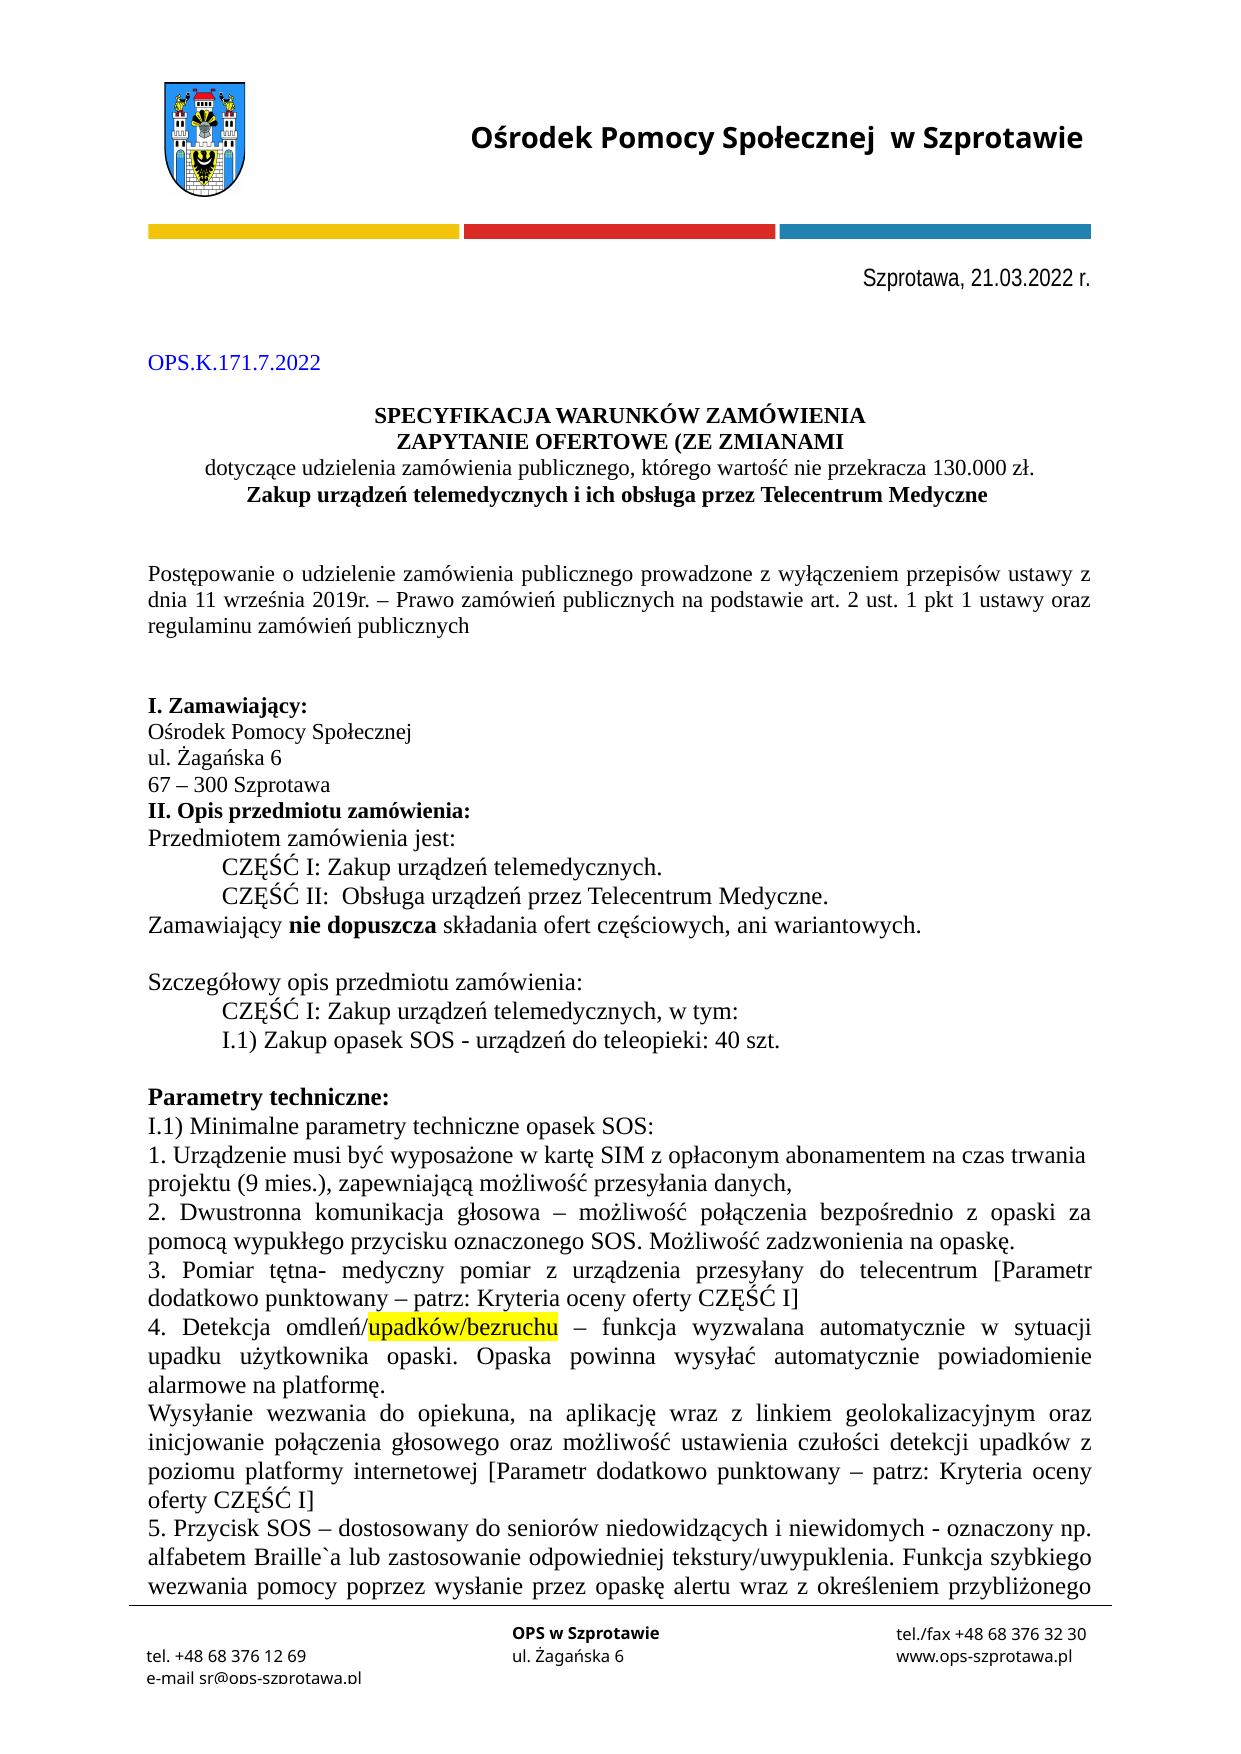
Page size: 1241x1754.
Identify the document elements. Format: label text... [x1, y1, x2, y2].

text Szczegółowy opis przedmiotu zamówienia: [148, 967, 1092, 996]
text ZAPYTANIE OFERTOWE (ZE ZMIANAMI [148, 428, 1092, 454]
text ul. Żagańska 6 [148, 744, 1092, 771]
text Zamawiający nie dopuszcza składania ofert częściowych, ani wariantowych. [148, 910, 1092, 938]
text SPECYFIKACJA WARUNKÓW ZAMÓWIENIA [148, 402, 1092, 428]
text 67 – 300 Szprotawa [148, 771, 1092, 797]
text I.1) Zakup opasek SOS - urządzeń do teleopieki: 40 szt. [148, 1025, 1092, 1053]
text Szprotawa, 21.03.2022 r. [664, 263, 1092, 292]
text 1. Urządzenie musi być wyposażone w kartę SIM z opłaconym abonamentem na czas trwania projektu (9 mies.), zapewniającą możliwość przesyłania danych, [148, 1140, 1092, 1197]
text Zakup urządzeń telemedycznych i ich obsługa przez Telecentrum Medyczne [148, 481, 1092, 507]
text OPS.K.171.7.2022 [148, 349, 1092, 375]
text I. Zamawiający: [148, 692, 1092, 718]
text 4. Detekcja omdleń/upadków/bezruchu – funkcja wyzwalana automatycznie w sytuacji upadku użytkownika opaski. Opaska powinna wysyłać automatycznie powiadomienie alarmowe na platformę. [148, 1312, 1092, 1398]
text CZĘŚĆ II: Obsługa urządzeń przez Telecentrum Medyczne. [148, 881, 1092, 910]
text 2. Dwustronna komunikacja głosowa – możliwość połączenia bezpośrednio z opaski za pomocą wypukłego przycisku oznaczonego SOS. Możliwość zadzwonienia na opaskę. [148, 1197, 1092, 1255]
text II. Opis przedmiotu zamówienia: [148, 797, 1092, 823]
text 3. Pomiar tętna- medyczny pomiar z urządzenia przesyłany do telecentrum [Parametr dodatkowo punktowany – patrz: Kryteria oceny oferty CZĘŚĆ I] [148, 1255, 1092, 1312]
text Ośrodek Pomocy Społecznej [148, 718, 1092, 744]
picture [164, 82, 246, 197]
text Przedmiotem zamówienia jest: [148, 823, 1092, 852]
text I.1) Minimalne parametry techniczne opasek SOS: [148, 1111, 1092, 1140]
text CZĘŚĆ I: Zakup urządzeń telemedycznych, w tym: [148, 996, 1092, 1025]
text Wysyłanie wezwania do opiekuna, na aplikację wraz z linkiem geolokalizacyjnym oraz inicjowanie połączenia głosowego oraz możliwość ustawienia czułości detekcji upadków z poziomu platformy internetowej [Parametr dodatkowo punktowany – patrz: Kryteria oceny oferty CZĘŚĆ I] [148, 1398, 1092, 1513]
text Postępowanie o udzielenie zamówienia publicznego prowadzone z wyłączeniem przepisów ustawy z dnia 11 września 2019r. – Prawo zamówień publicznych na podstawie art. 2 ust. 1 pkt 1 ustawy oraz regulaminu zamówień publicznych [148, 560, 1092, 639]
text dotyczące udzielenia zamówienia publicznego, którego wartość nie przekracza 130.000 zł. [148, 454, 1092, 481]
text Parametry techniczne: [148, 1082, 1092, 1111]
text CZĘŚĆ I: Zakup urządzeń telemedycznych. [148, 852, 1092, 881]
text 5. Przycisk SOS – dostosowany do seniorów niedowidzących i niewidomych - oznaczony np. alfabetem Braille`a lub zastosowanie odpowiedniej tekstury/uwypuklenia. Funkcja szybkiego wezwania pomocy poprzez wysłanie przez opaskę alertu wraz z określeniem przybliżonego [148, 1513, 1092, 1600]
